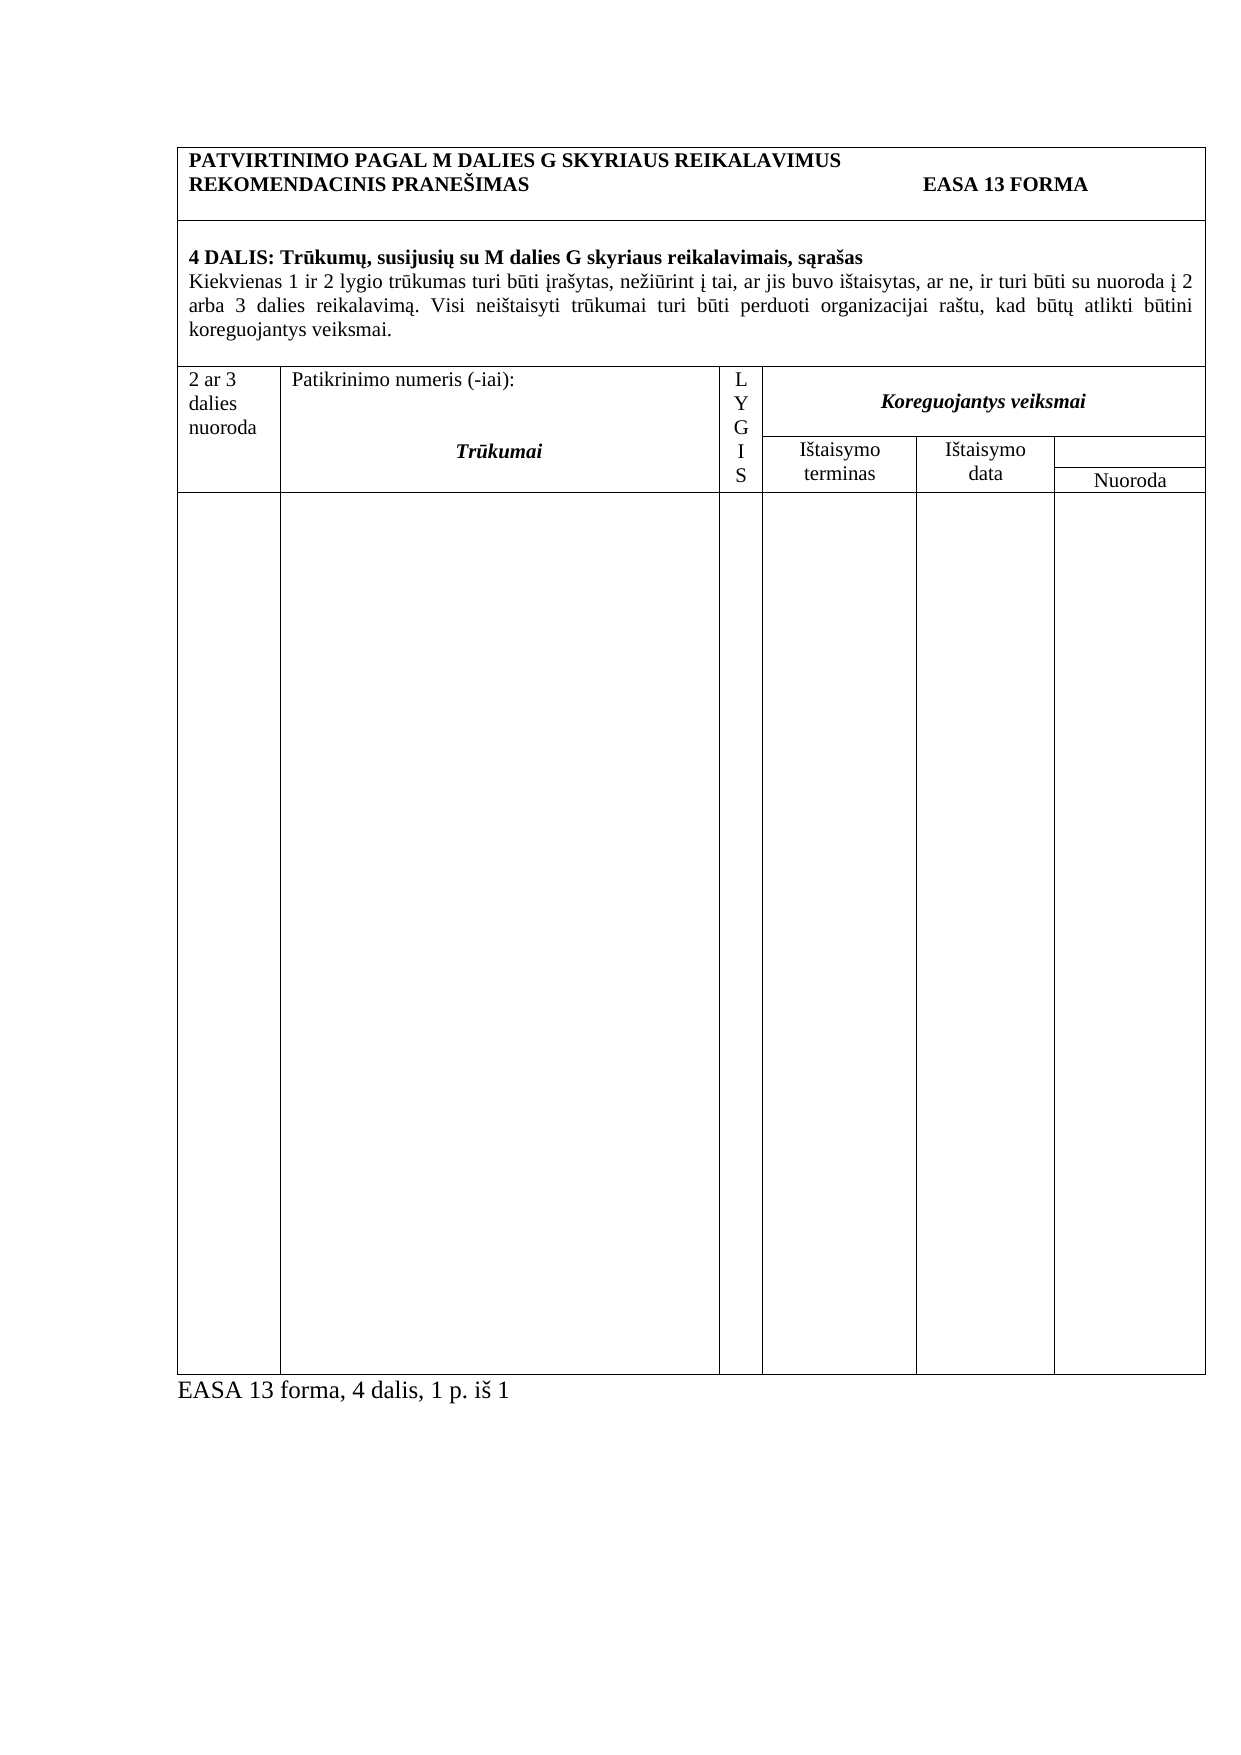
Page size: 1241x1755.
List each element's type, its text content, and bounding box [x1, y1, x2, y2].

table_cell 4 DALIS: Trūkumų, susijusių su M dalies G skyriaus reikalavimais, sąrašas Kiekvienas 1 ir 2 lygio trūkumas turi būti įrašytas, nežiūrint į tai, ar jis buvo ištaisytas, ar ne, ir turi būti su nuoroda į 2 arba 3 dalies reikalavimą. Visi neištaisyti trūkumai turi būti perduoti organizacijai raštu, kad būtų atlikti būtini koreguojantys veiksmai. [178, 221, 1205, 366]
table_cell Patikrinimo numeris (-iai): Trūkumai [281, 367, 719, 492]
table_cell Ištaisymo terminas [763, 437, 916, 492]
text EASA 13 forma, 4 dalis, 1 p. iš 1 [177, 1375, 1181, 1404]
table_cell 2 ar 3 dalies nuoroda [178, 367, 280, 492]
table_cell [917, 493, 1054, 1374]
table_cell [763, 493, 916, 1374]
table_cell L Y G I S [720, 367, 762, 492]
table_cell [178, 493, 280, 1374]
table_cell [1055, 437, 1205, 467]
table_cell [281, 493, 719, 1374]
table_header PATVIRTINIMO PAGAL M DALIES G SKYRIAUS REIKALAVIMUS REKOMENDACINIS PRANEŠIMAS EASA 13 FORMA [178, 148, 1205, 220]
table_cell [1055, 493, 1205, 1374]
table_cell [720, 493, 762, 1374]
table_cell Nuoroda [1055, 468, 1205, 492]
table_cell Ištaisymo data [917, 437, 1054, 492]
table_cell Koreguojantys veiksmai [763, 367, 1205, 436]
